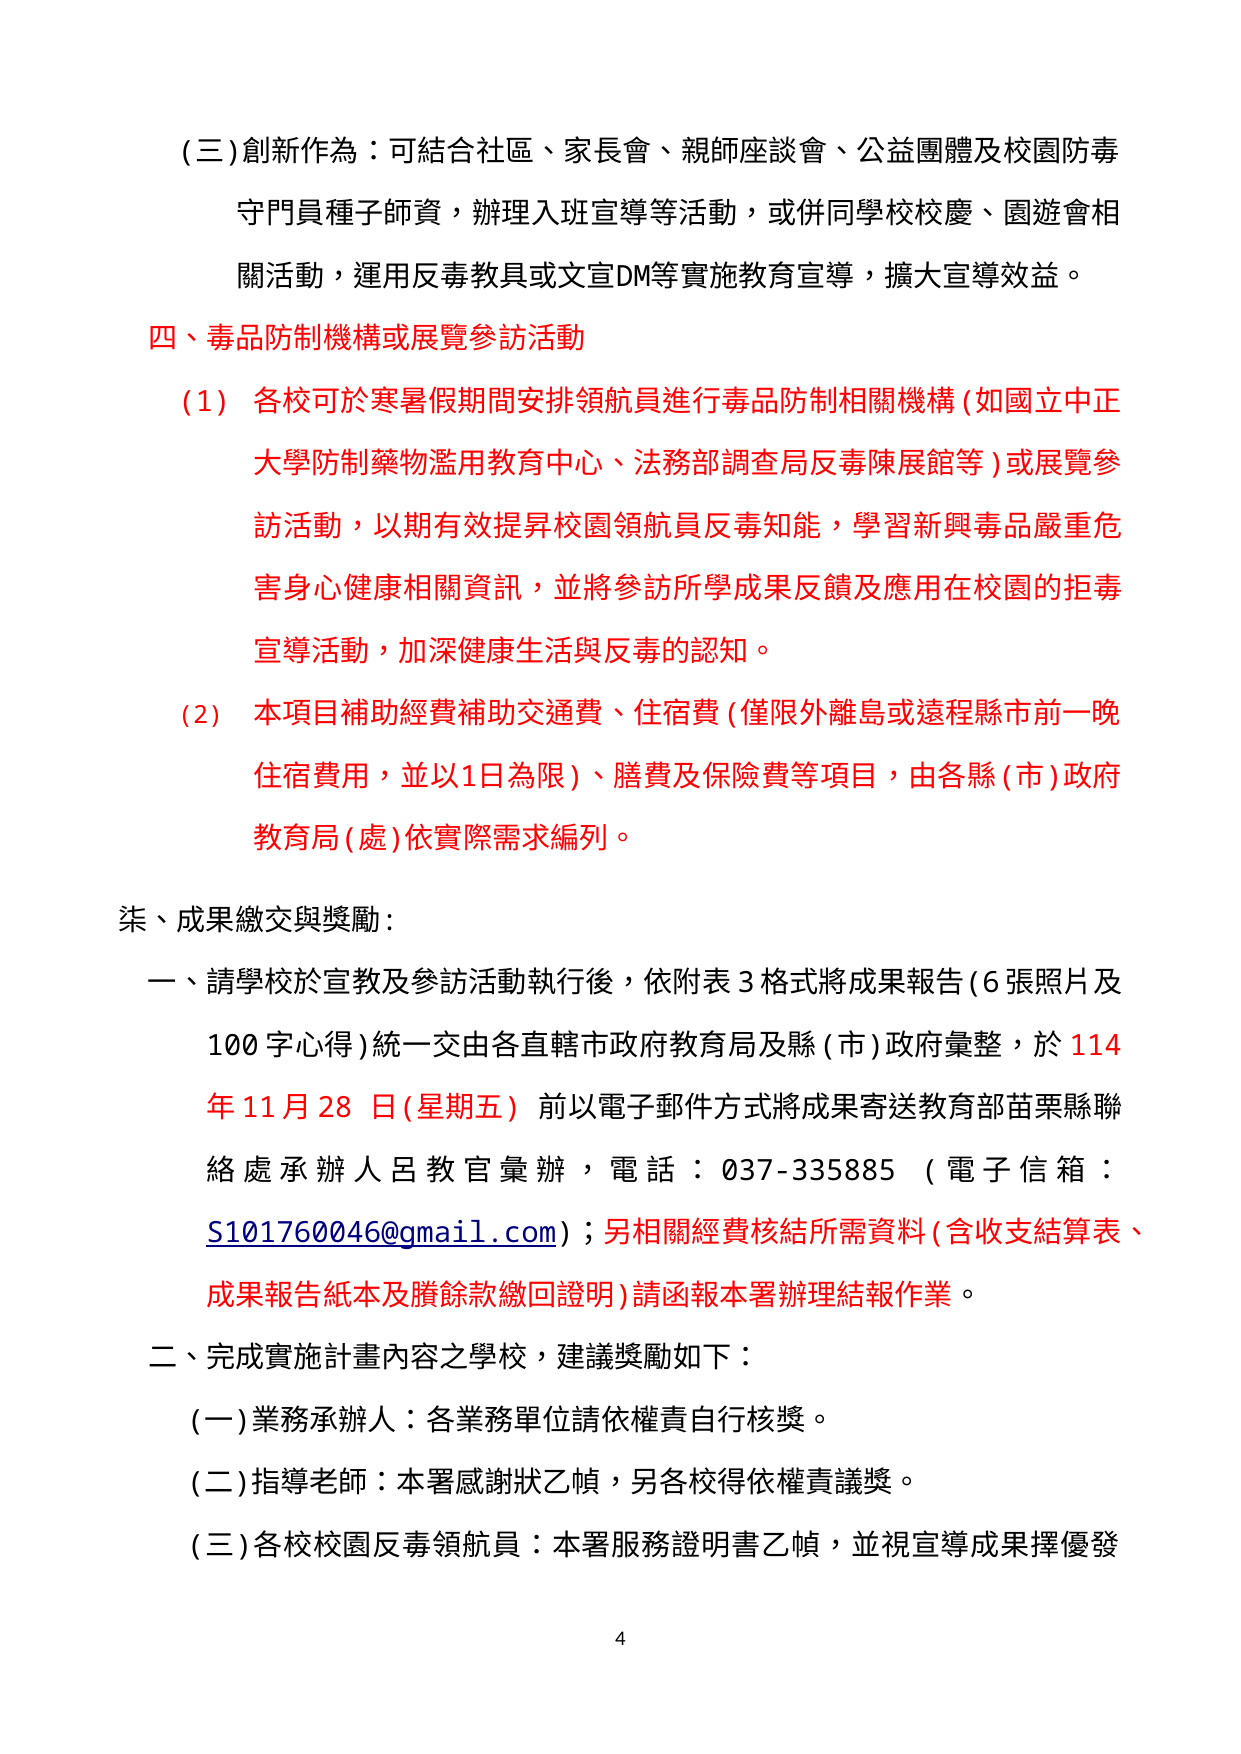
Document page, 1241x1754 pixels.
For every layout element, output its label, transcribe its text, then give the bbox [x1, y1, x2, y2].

list 各校可於寒暑假期間安排領航員進行毒品防制相關機構(如國立中正大學防制藥物濫用教育中心、法務部調查局反毒陳展館等)或展覽參訪活動，以期有效提昇校園領航員反毒知能，學習新興毒品嚴重危害身心健康相關資訊，並將參訪所學成果反饋及應用在校園的拒毒宣導活動，加深健康生活與反毒的認知。 [178, 357, 1122, 669]
list 本項目補助經費補助交通費、住宿費(僅限外離島或遠程縣市前一晚住宿費用，並以1日為限)、膳費及保險費等項目，由各縣(市)政府教育局(處)依實際需求編列。 [178, 669, 1122, 857]
text 柒、成果繳交與獎勵: [118, 876, 1122, 938]
text (一)業務承辦人：各業務單位請依權責自行核獎。 [187, 1376, 1122, 1438]
text (三)各校校園反毒領航員：本署服務證明書乙幀，並視宣導成果擇優發 [187, 1501, 1122, 1563]
text 二、完成實施計畫內容之學校，建議獎勵如下： [148, 1313, 1122, 1376]
text (三)創新作為：可結合社區、家長會、親師座談會、公益團體及校園防毒守門員種子師資，辦理入班宣導等活動，或併同學校校慶、園遊會相關活動，運用反毒教具或文宣DM等實施教育宣導，擴大宣導效益。 [177, 107, 1122, 294]
text (二)指導老師：本署感謝狀乙幀，另各校得依權責議獎。 [187, 1438, 1122, 1501]
text 四、毒品防制機構或展覽參訪活動 [148, 294, 1122, 357]
text 一、請學校於宣教及參訪活動執行後，依附表3格式將成果報告(6張照片及100字心得)統一交由各直轄市政府教育局及縣(市)政府彙整，於114年11月28 日(星期五) 前以電子郵件方式將成果寄送教育部苗栗縣聯絡處承辦人呂教官彙辦，電話：037-335885 (電子信箱：S101760046@gmail.com)；另相關經費核結所需資料(含收支結算表、成果報告紙本及賸餘款繳回證明)請函報本署辦理結報作業。 [148, 938, 1122, 1313]
